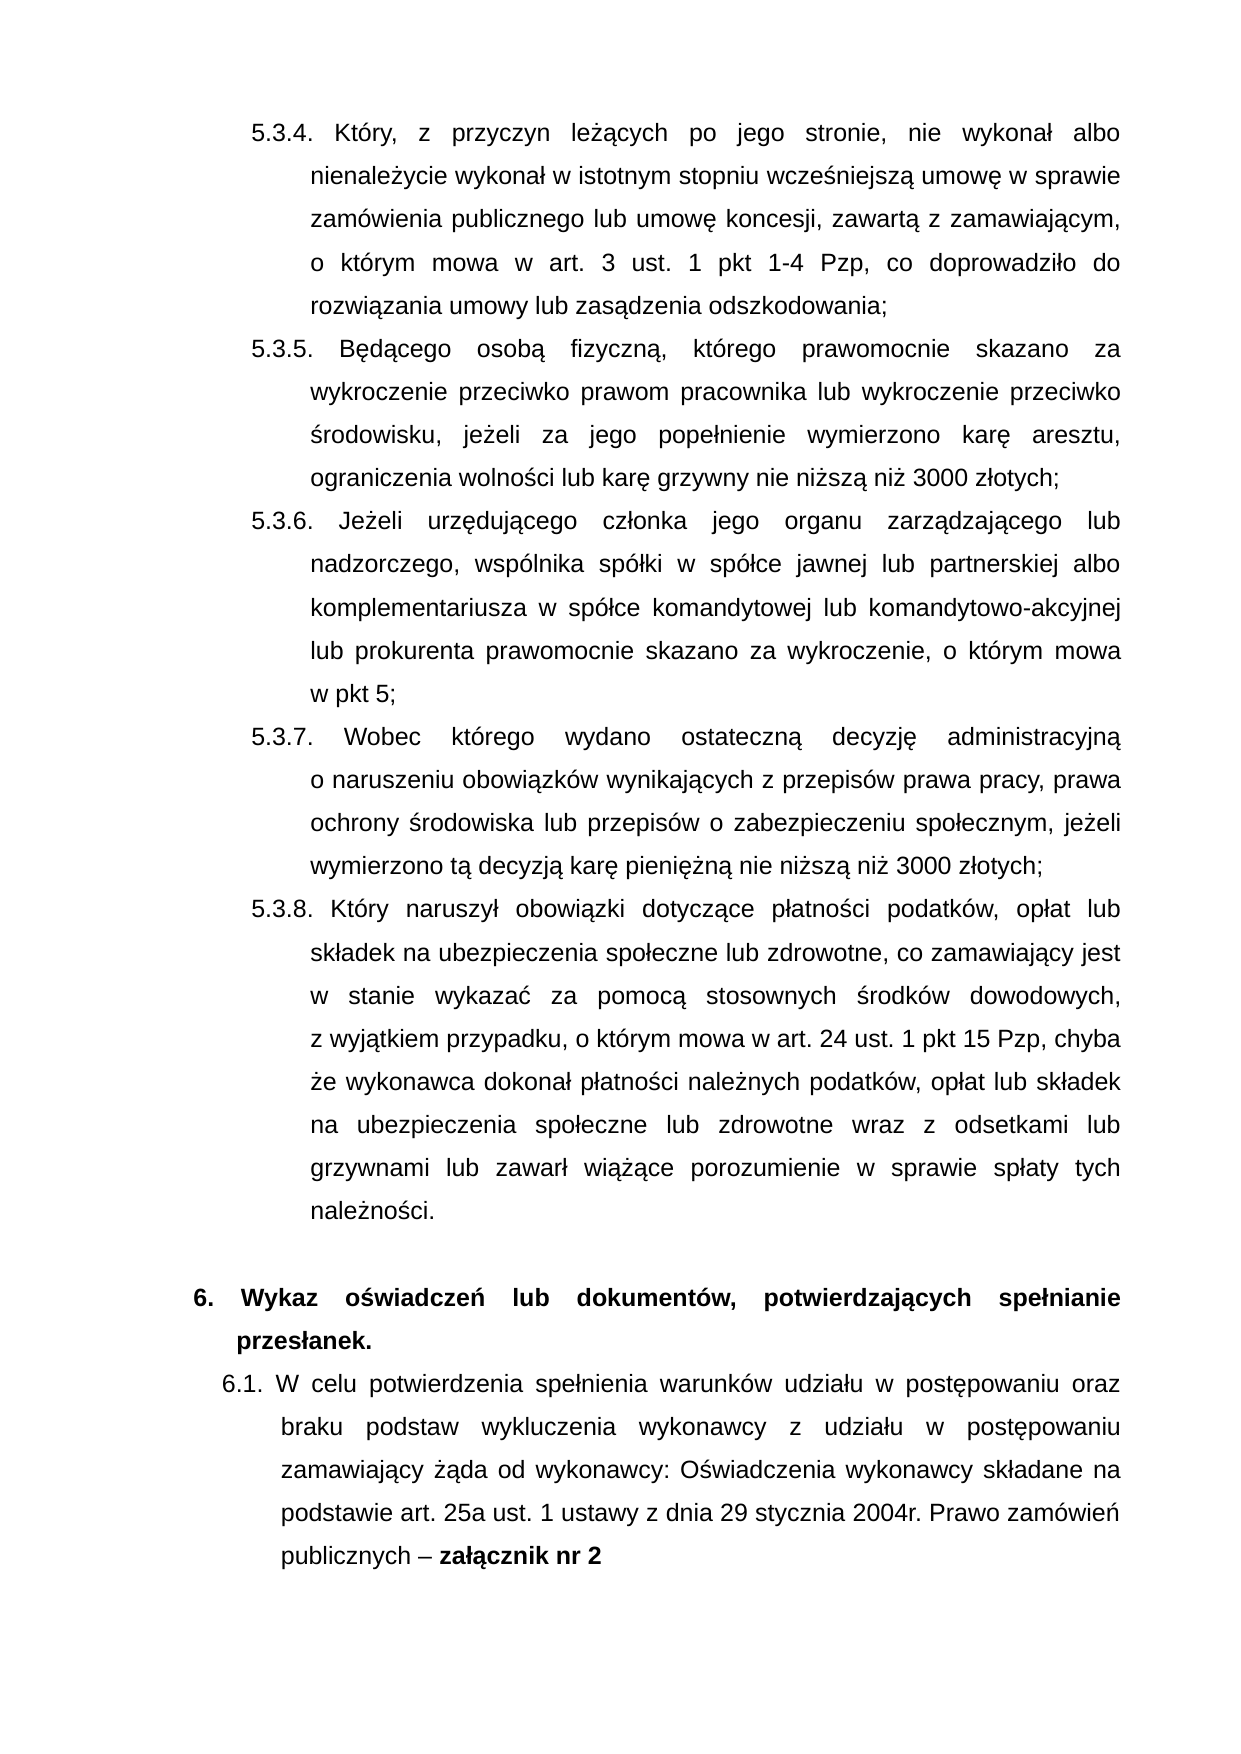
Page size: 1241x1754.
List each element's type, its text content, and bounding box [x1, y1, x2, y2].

text 6. Wykaz oświadczeń lub dokumentów, potwierdzających spełnianie przesłanek. [193, 1282, 1122, 1354]
text 5.3.7. Wobec którego wydano ostateczną decyzję administracyjną o naruszeniu obowiązków wynikających z przepisów prawa pracy, prawa ochrony środowiska lub przepisów o zabezpieczeniu społecznym, jeżeli wymierzono tą decyzją karę pieniężną nie niższą niż 3000 złotych; [251, 722, 1122, 880]
text 5.3.6. Jeżeli urzędującego członka jego organu zarządzającego lub nadzorczego, wspólnika spółki w spółce jawnej lub partnerskiej albo komplementariusza w spółce komandytowej lub komandytowo-akcyjnej lub prokurenta prawomocnie skazano za wykroczenie, o którym mowa w pkt 5; [251, 506, 1122, 707]
text 6.1. W celu potwierdzenia spełnienia warunków udziału w postępowaniu oraz braku podstaw wykluczenia wykonawcy z udziału w postępowaniu zamawiający żąda od wykonawcy: Oświadczenia wykonawcy składane na podstawie art. 25a ust. 1 ustawy z dnia 29 stycznia 2004r. Prawo zamówień publicznych – załącznik nr 2 [222, 1369, 1122, 1570]
text 5.3.8. Który naruszył obowiązki dotyczące płatności podatków, opłat lub składek na ubezpieczenia społeczne lub zdrowotne, co zamawiający jest w stanie wykazać za pomocą stosownych środków dowodowych, z wyjątkiem przypadku, o którym mowa w art. 24 ust. 1 pkt 15 Pzp, chyba że wykonawca dokonał płatności należnych podatków, opłat lub składek na ubezpieczenia społeczne lub zdrowotne wraz z odsetkami lub grzywnami lub zawarł wiążące porozumienie w sprawie spłaty tych należności. [251, 894, 1122, 1225]
text 5.3.5. Będącego osobą fizyczną, którego prawomocnie skazano za wykroczenie przeciwko prawom pracownika lub wykroczenie przeciwko środowisku, jeżeli za jego popełnienie wymierzono karę aresztu, ograniczenia wolności lub karę grzywny nie niższą niż 3000 złotych; [251, 334, 1122, 492]
text 5.3.4. Który, z przyczyn leżących po jego stronie, nie wykonał albo nienależycie wykonał w istotnym stopniu wcześniejszą umowę w sprawie zamówienia publicznego lub umowę koncesji, zawartą z zamawiającym, o którym mowa w art. 3 ust. 1 pkt 1-4 Pzp, co doprowadziło do rozwiązania umowy lub zasądzenia odszkodowania; [251, 118, 1122, 319]
